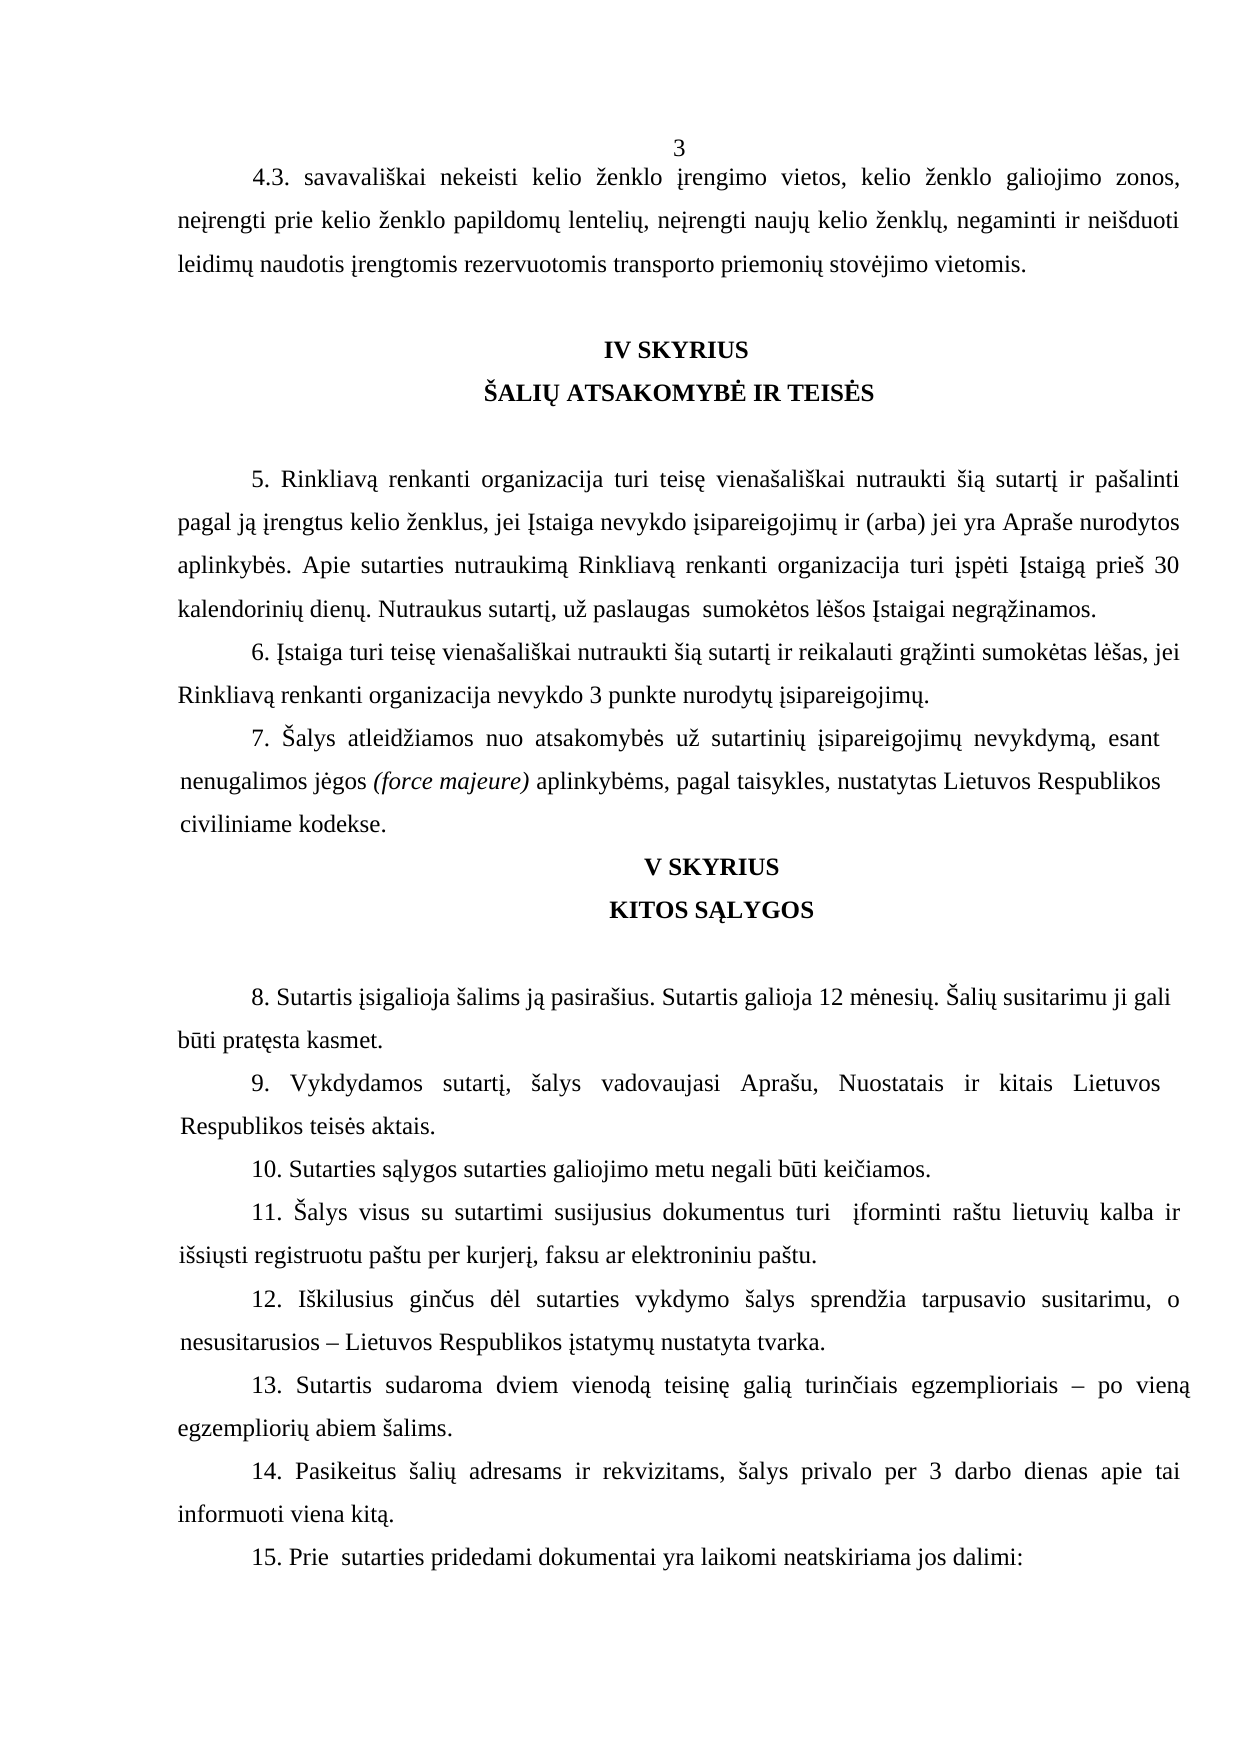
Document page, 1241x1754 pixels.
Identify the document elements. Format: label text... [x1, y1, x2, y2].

text 6. Įstaiga turi teisę vienašališkai nutraukti šią sutartį ir reikalauti grąžinti sumokėtas lėšas, jei Rinkliavą renkanti organizacija nevykdo 3 punkte nurodytų įsipareigojimų. [177, 637, 1181, 709]
text IV SKYRIUS [177, 335, 1181, 364]
text 4.3. savavališkai nekeisti kelio ženklo įrengimo vietos, kelio ženklo galiojimo zonos, neįrengti prie kelio ženklo papildomų lentelių, neįrengti naujų kelio ženklų, negaminti ir neišduoti leidimų naudotis įrengtomis rezervuotomis transporto priemonių stovėjimo vietomis. [177, 162, 1181, 277]
text KITOS SĄLYGOS [177, 896, 1172, 924]
text 7. Šalys atleidžiamos nuo atsakomybės už sutartinių įsipareigojimų nevykdymą, esant nenugalimos jėgos (force majeure) aplinkybėms, pagal taisykles, nustatytas Lietuvos Respublikos civiliniame kodekse. [180, 723, 1161, 838]
text 12. Iškilusius ginčus dėl sutarties vykdymo šalys sprendžia tarpusavio susitarimu, o nesusitarusios – Lietuvos Respublikos įstatymų nustatyta tvarka. [180, 1284, 1181, 1356]
text 5. Rinkliavą renkanti organizacija turi teisę vienašališkai nutraukti šią sutartį ir pašalinti pagal ją įrengtus kelio ženklus, jei Įstaiga nevykdo įsipareigojimų ir (arba) jei yra Apraše nurodytos aplinkybės. Apie sutarties nutraukimą Rinkliavą renkanti organizacija turi įspėti Įstaigą prieš 30 kalendorinių dienų. Nutraukus sutartį, už paslaugas sumokėtos lėšos Įstaigai negrąžinamos. [177, 464, 1181, 622]
text V SKYRIUS [177, 852, 1172, 881]
text 14. Pasikeitus šalių adresams ir rekvizitams, šalys privalo per 3 darbo dienas apie tai informuoti viena kitą. [177, 1456, 1181, 1528]
text 10. Sutarties sąlygos sutarties galiojimo metu negali būti keičiamos. [180, 1154, 1181, 1183]
text 8. Sutartis įsigalioja šalims ją pasirašius. Sutartis galioja 12 mėnesių. Šalių susitarimu ji gali būti pratęsta kasmet. [177, 982, 1172, 1054]
text 9. Vykdydamos sutartį, šalys vadovaujasi Aprašu, Nuostatais ir kitais Lietuvos Respublikos teisės aktais. [180, 1068, 1161, 1140]
text ŠALIŲ ATSAKOMYBĖ IR TEISĖS [177, 378, 1181, 407]
text 13. Sutartis sudaroma dviem vienodą teisinę galią turinčiais egzemplioriais – po vieną egzempliorių abiem šalims. [177, 1370, 1191, 1442]
text 15. Prie sutarties pridedami dokumentai yra laikomi neatskiriama jos dalimi: [177, 1542, 1181, 1571]
text 11. Šalys visus su sutartimi susijusius dokumentus turi įforminti raštu lietuvių kalba ir išsiųsti registruotu paštu per kurjerį, faksu ar elektroniniu paštu. [179, 1197, 1181, 1269]
